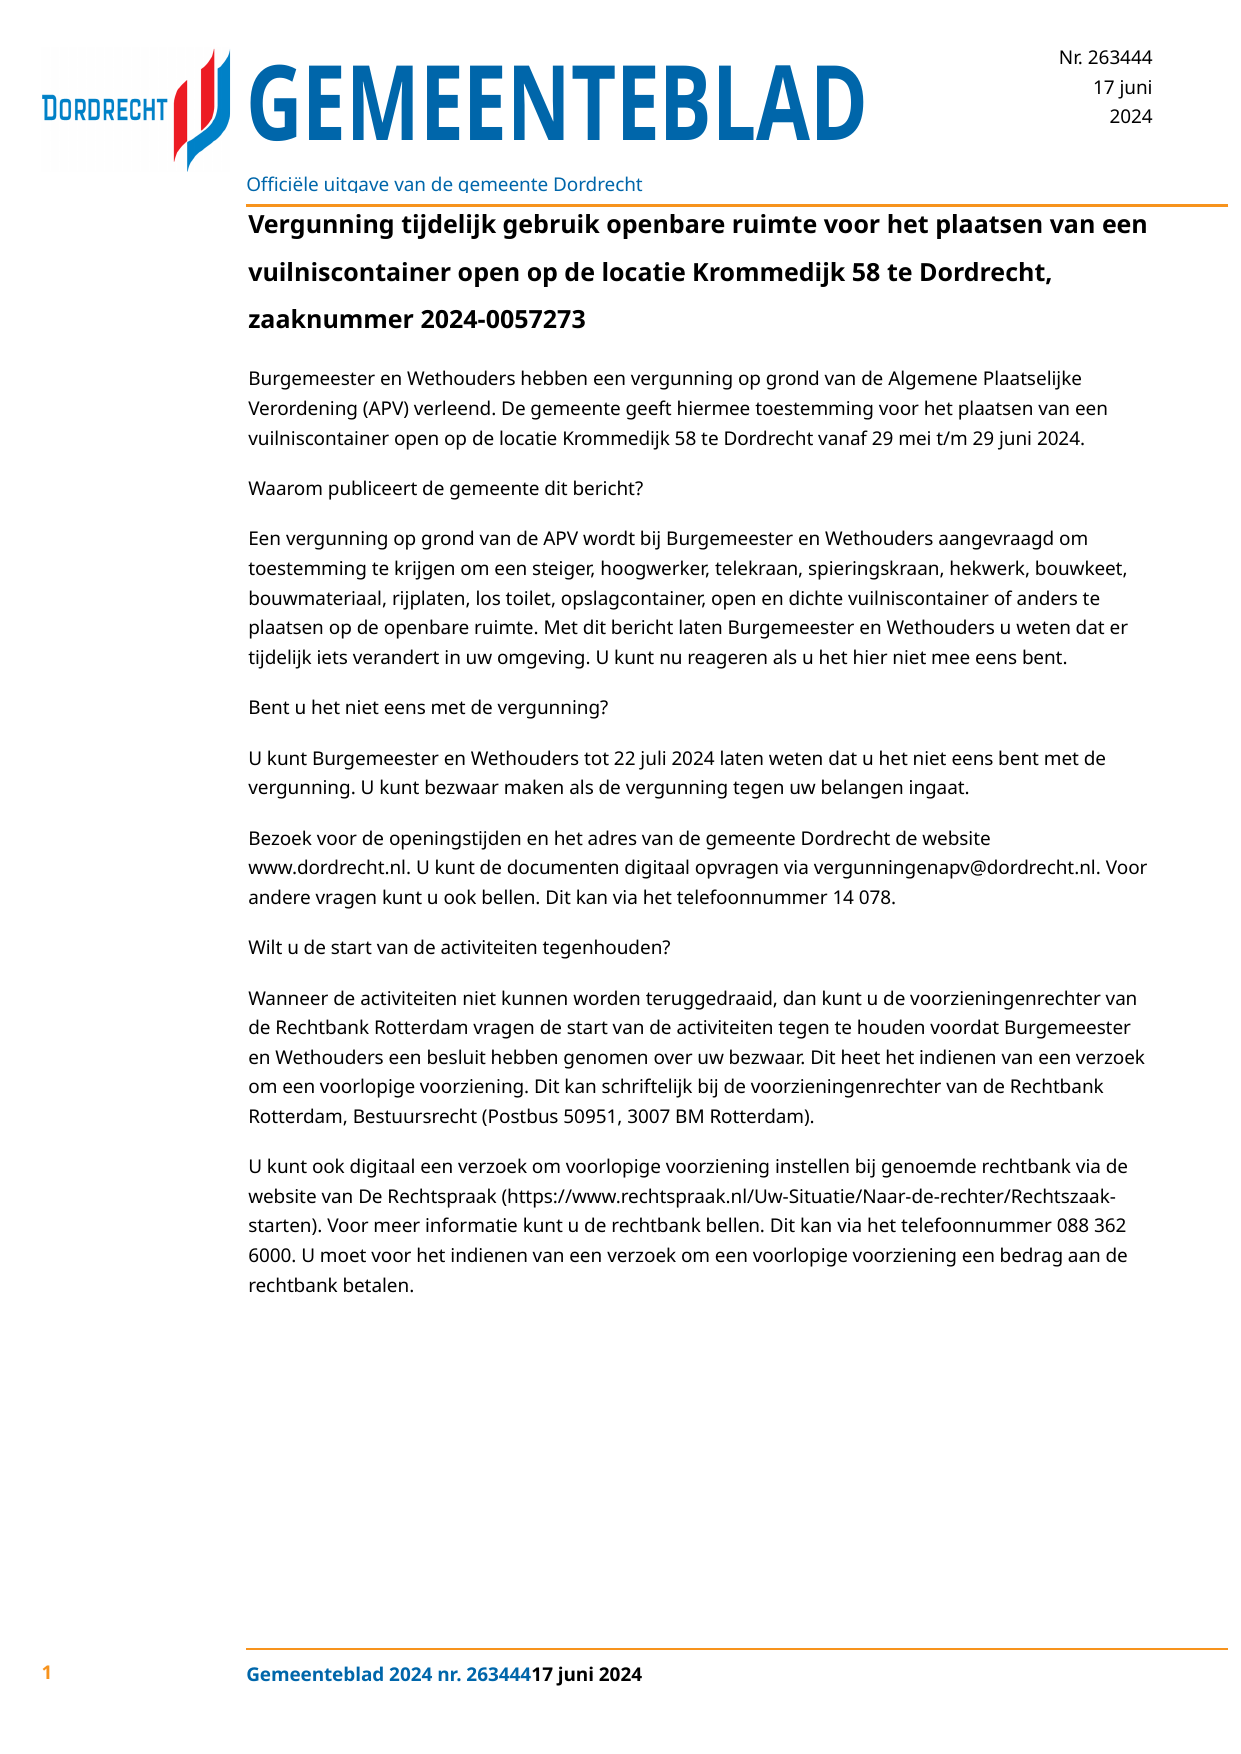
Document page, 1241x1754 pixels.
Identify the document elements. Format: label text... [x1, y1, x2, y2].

text Wanneer de activiteiten niet kunnen worden teruggedraaid, dan kunt u de voorzieningenrechter van de Rechtbank Rotterdam vragen de start van de activiteiten tegen te houden voordat Burgemeester en Wethouders een besluit hebben genomen over uw bezwaar. Dit heet het indienen van een verzoek om een voorlopige voorziening. Dit kan schriftelijk bij de voorzieningenrechter van de Rechtbank Rotterdam, Bestuursrecht (Postbus 50951, 3007 BM Rotterdam). [248, 985, 1152, 1129]
text Bent u het niet eens met de vergunning? [248, 694, 1152, 720]
text Waarom publiceert de gemeente dit bericht? [248, 475, 1152, 501]
text Vergunning tijdelijk gebruik openbare ruimte voor het plaatsen van een vuilniscontainer open op de locatie Krommedijk 58 te Dordrecht, zaaknummer 2024-0057273 [248, 207, 1152, 336]
picture [41, 47, 231, 172]
text Een vergunning op grond van de APV wordt bij Burgemeester en Wethouders aangevraagd om toestemming te krijgen om een steiger, hoogwerker, telekraan, spieringskraan, hekwerk, bouwkeet, bouwmateriaal, rijplaten, los toilet, opslagcontainer, open en dichte vuilniscontainer of anders te plaatsen op de openbare ruimte. Met dit bericht laten Burgemeester en Wethouders u weten dat er tijdelijk iets verandert in uw omgeving. U kunt nu reageren als u het hier niet mee eens bent. [248, 526, 1152, 669]
text Wilt u de start van de activiteiten tegenhouden? [248, 934, 1152, 960]
text Bezoek voor de openingstijden en het adres van de gemeente Dordrecht de website www.dordrecht.nl. U kunt de documenten digitaal opvragen via vergunningenapv@dordrecht.nl. Voor andere vragen kunt u ook bellen. Dit kan via het telefoonnummer 14 078. [248, 825, 1152, 909]
text Burgemeester en Wethouders hebben een vergunning op grond van de Algemene Plaatselijke Verordening (APV) verleend. De gemeente geeft hiermee toestemming voor het plaatsen van een vuilniscontainer open op de locatie Krommedijk 58 te Dordrecht vanaf 29 mei t/m 29 juni 2024. [248, 366, 1152, 450]
text U kunt Burgemeester en Wethouders tot 22 juli 2024 laten weten dat u het niet eens bent met de vergunning. U kunt bezwaar maken als de vergunning tegen uw belangen ingaat. [248, 745, 1152, 800]
text U kunt ook digitaal een verzoek om voorlopige voorziening instellen bij genoemde rechtbank via de website van De Rechtspraak (https://www.rechtspraak.nl/Uw-Situatie/Naar-de-rechter/Rechtszaak-starten). Voor meer informatie kunt u de rechtbank bellen. Dit kan via het telefoonnummer 088 362 6000. U moet voor het indienen van een verzoek om een voorlopige voorziening een bedrag aan de rechtbank betalen. [248, 1153, 1152, 1297]
